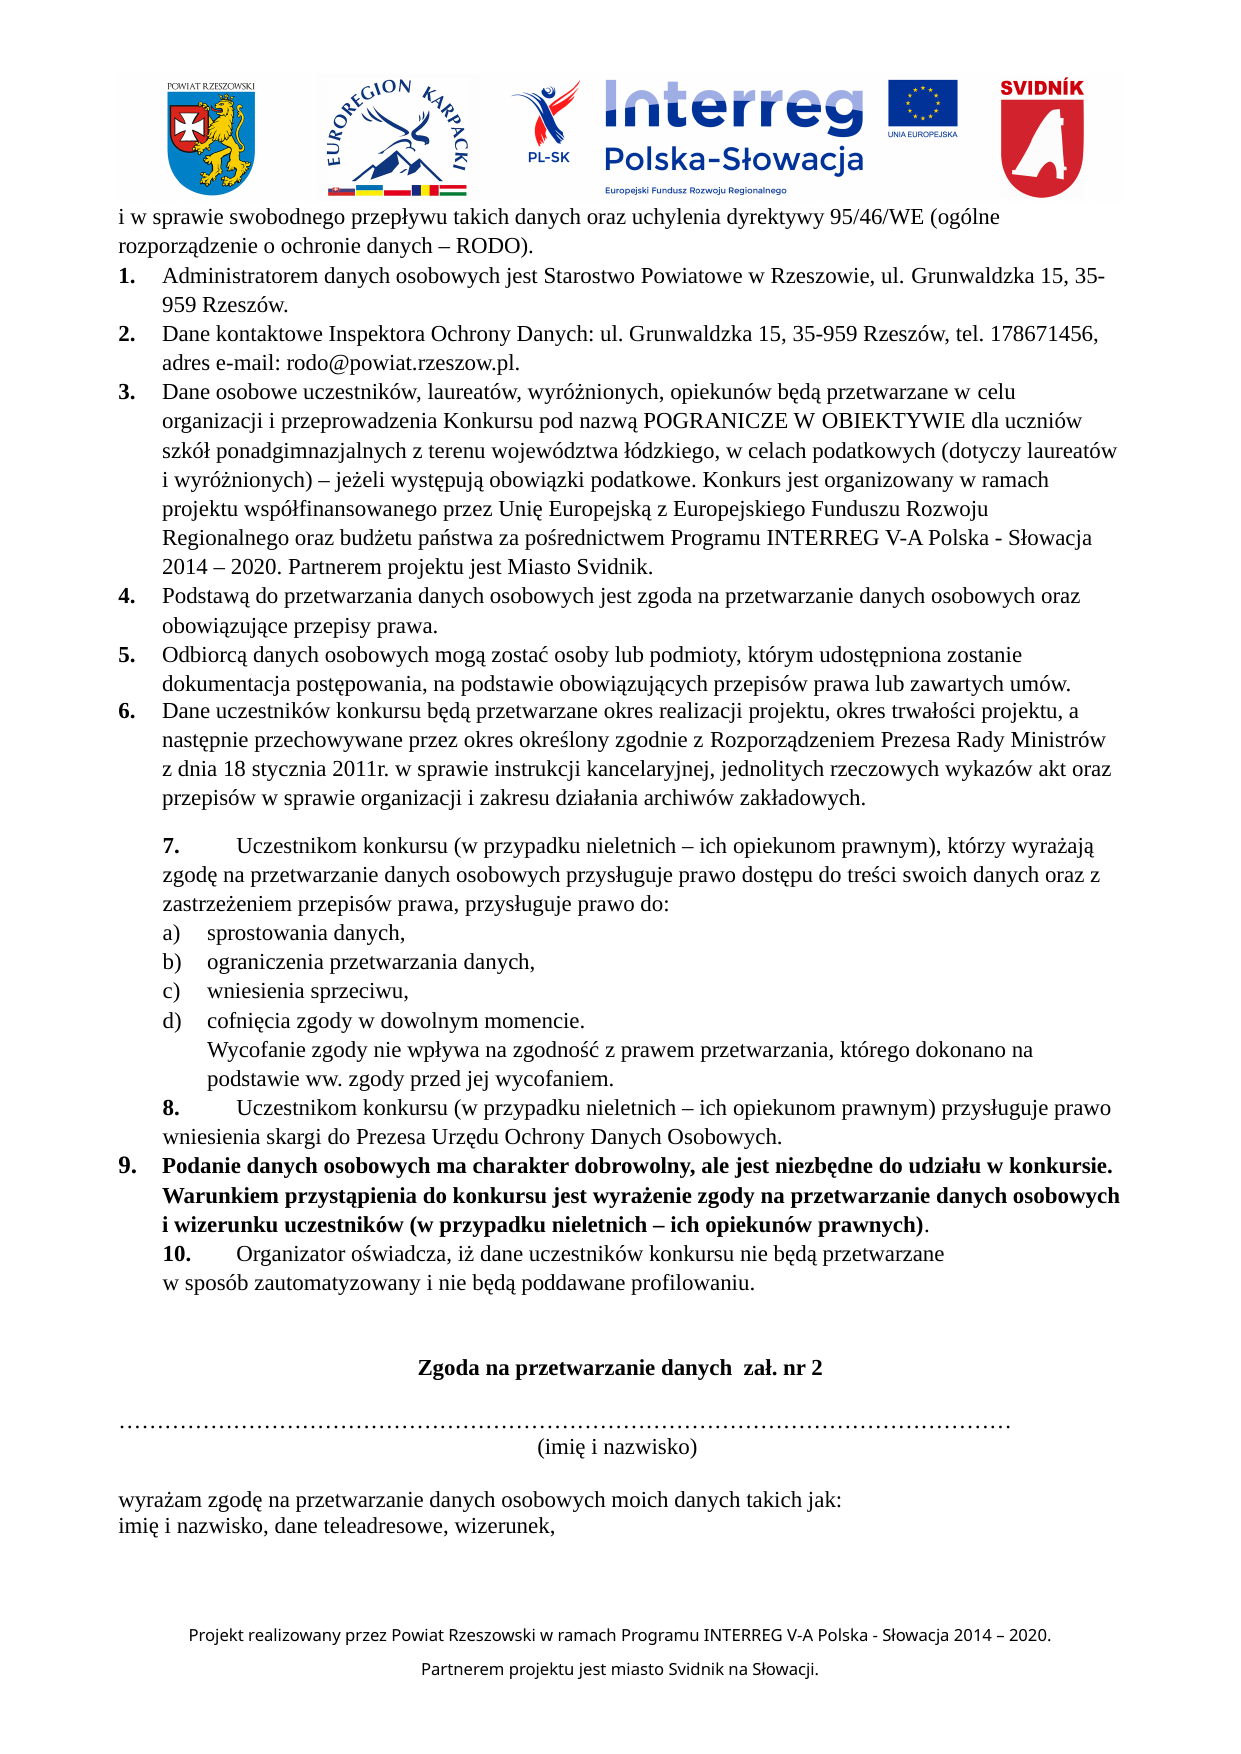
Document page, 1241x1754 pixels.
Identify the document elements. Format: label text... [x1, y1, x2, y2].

text wyrażam zgodę na przetwarzanie danych osobowych moich danych takich jak: [118, 1486, 1116, 1512]
list Wycofanie zgody nie wpływa na zgodność z prawem przetwarzania, którego dokonano na podstawie ww. zgody przed jej wycofaniem. [207, 1034, 1122, 1092]
list Podanie danych osobowych ma charakter dobrowolny, ale jest niezbędne do udziału w konkursie. Warunkiem przystąpienia do konkursu jest wyrażenie zgody na przetwarzanie danych osobowych i wizerunku uczestników (w przypadku nieletnich – ich opiekunów prawnych). [118, 1151, 1122, 1238]
list sprostowania danych, [162, 917, 1122, 946]
list Uczestnikom konkursu (w przypadku nieletnich – ich opiekunom prawnym) przysługuje prawo wniesienia skargi do Prezesa Urzędu Ochrony Danych Osobowych. [162, 1092, 1122, 1151]
text imię i nazwisko, dane teleadresowe, wizerunek, [118, 1512, 1116, 1539]
text ……………………………………………………………………………………………………… [118, 1407, 1116, 1433]
text (imię i nazwisko) [118, 1433, 1116, 1460]
list Administratorem danych osobowych jest Starostwo Powiatowe w Rzeszowie, ul. Grunwaldzka 15, 35-959 Rzeszów. [118, 260, 1122, 318]
list Podstawą do przetwarzania danych osobowych jest zgoda na przetwarzanie danych osobowych oraz obowiązujące przepisy prawa. [118, 581, 1122, 639]
list wniesienia sprzeciwu, [162, 976, 1122, 1005]
list Odbiorcą danych osobowych mogą zostać osoby lub podmioty, którym udostępniona zostanie dokumentacja postępowania, na podstawie obowiązujących przepisów prawa lub zawartych umów. [118, 639, 1122, 697]
list Dane uczestników konkursu będą przetwarzane okres realizacji projektu, okres trwałości projektu, a następnie przechowywane przez okres określony zgodnie z Rozporządzeniem Prezesa Rady Ministrów z dnia 18 stycznia 2011r. w sprawie instrukcji kancelaryjnej, jednolitych rzeczowych wykazów akt oraz przepisów w sprawie organizacji i zakresu działania archiwów zakładowych. [118, 697, 1122, 811]
list Uczestnikom konkursu (w przypadku nieletnich – ich opiekunom prawnym), którzy wyrażają zgodę na przetwarzanie danych osobowych przysługuje prawo dostępu do treści swoich danych oraz z zastrzeżeniem przepisów prawa, przysługuje prawo do: [162, 830, 1122, 917]
list Dane osobowe uczestników, laureatów, wyróżnionych, opiekunów będą przetwarzane w celu organizacji i przeprowadzenia Konkursu pod nazwą POGRANICZE W OBIEKTYWIE dla uczniów szkół ponadgimnazjalnych z terenu województwa łódzkiego, w celach podatkowych (dotyczy laureatów i wyróżnionych) – jeżeli występują obowiązki podatkowe. Konkurs jest organizowany w ramach projektu współfinansowanego przez Unię Europejską z Europejskiego Funduszu Rozwoju Regionalnego oraz budżetu państwa za pośrednictwem Programu INTERREG V-A Polska - Słowacja 2014 – 2020. Partnerem projektu jest Miasto Svidnik. [118, 376, 1122, 581]
list Organizator oświadcza, iż dane uczestników konkursu nie będą przetwarzane w sposób zautomatyzowany i nie będą poddawane profilowaniu. [162, 1238, 1122, 1296]
list Dane kontaktowe Inspektora Ochrony Danych: ul. Grunwaldzka 15, 35-959 Rzeszów, tel. 178671456, adres e-mail: rodo@powiat.rzeszow.pl. [118, 318, 1122, 376]
text Zgoda na przetwarzanie danych zał. nr 2 [118, 1354, 1122, 1381]
text i w sprawie swobodnego przepływu takich danych oraz uchylenia dyrektywy 95/46/WE (ogólne rozporządzenie o ochronie danych – RODO). [117, 118, 1117, 260]
list cofnięcia zgody w dowolnym momencie. [162, 1005, 1122, 1034]
list ograniczenia przetwarzania danych, [162, 946, 1122, 976]
